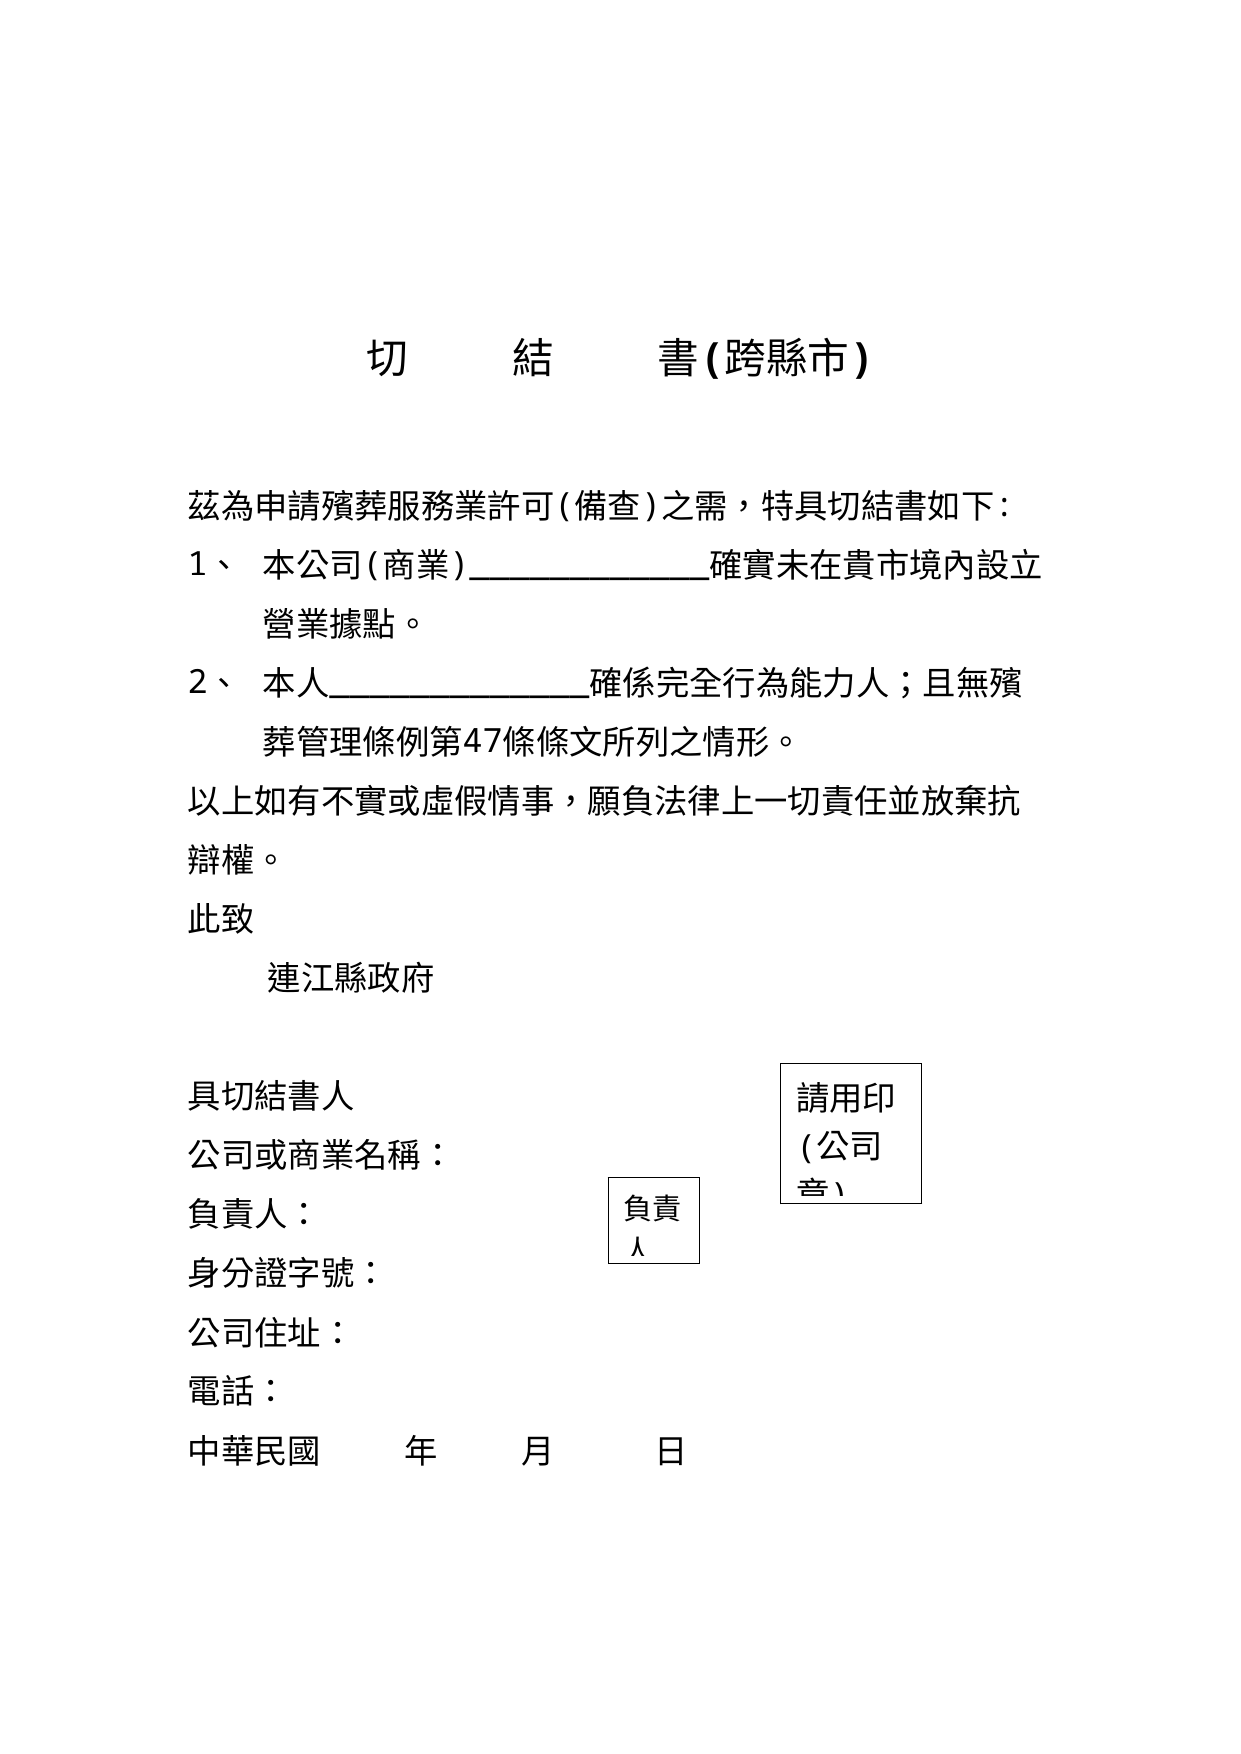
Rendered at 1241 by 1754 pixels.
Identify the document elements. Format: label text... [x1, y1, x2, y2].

text 中華民國 年 月 日 [187, 1408, 1053, 1468]
text 請用印(公司章) [796, 1072, 906, 1196]
text 公司住址： [187, 1290, 1053, 1349]
text 切 結 書(跨縣市) [187, 286, 1053, 404]
text 連江縣政府 [187, 936, 1053, 995]
text 身分證字號： [187, 1231, 1053, 1290]
list 本公司(商業)____________確實未在貴市境內設立營業據點。 [187, 523, 1053, 641]
text 電話： [187, 1349, 1053, 1408]
text 負責人： [187, 1172, 1053, 1264]
text 公司或商業名稱： [187, 1113, 780, 1172]
text 此致 [187, 877, 1053, 936]
text 負責人 [623, 1186, 684, 1256]
text 以上如有不實或虛假情事，願負法律上一切責任並放棄抗辯權。 [187, 759, 1053, 877]
text 具切結書人 [781, 1064, 921, 1203]
text 茲為申請殯葬服務業許可(備查)之需，特具切結書如下: [187, 463, 1053, 523]
list 本人_____________確係完全行為能力人；且無殯葬管理條例第47條條文所列之情形。 [187, 641, 1053, 759]
text 具切結書人 [187, 1054, 1053, 1113]
text [922, 1113, 1053, 1172]
